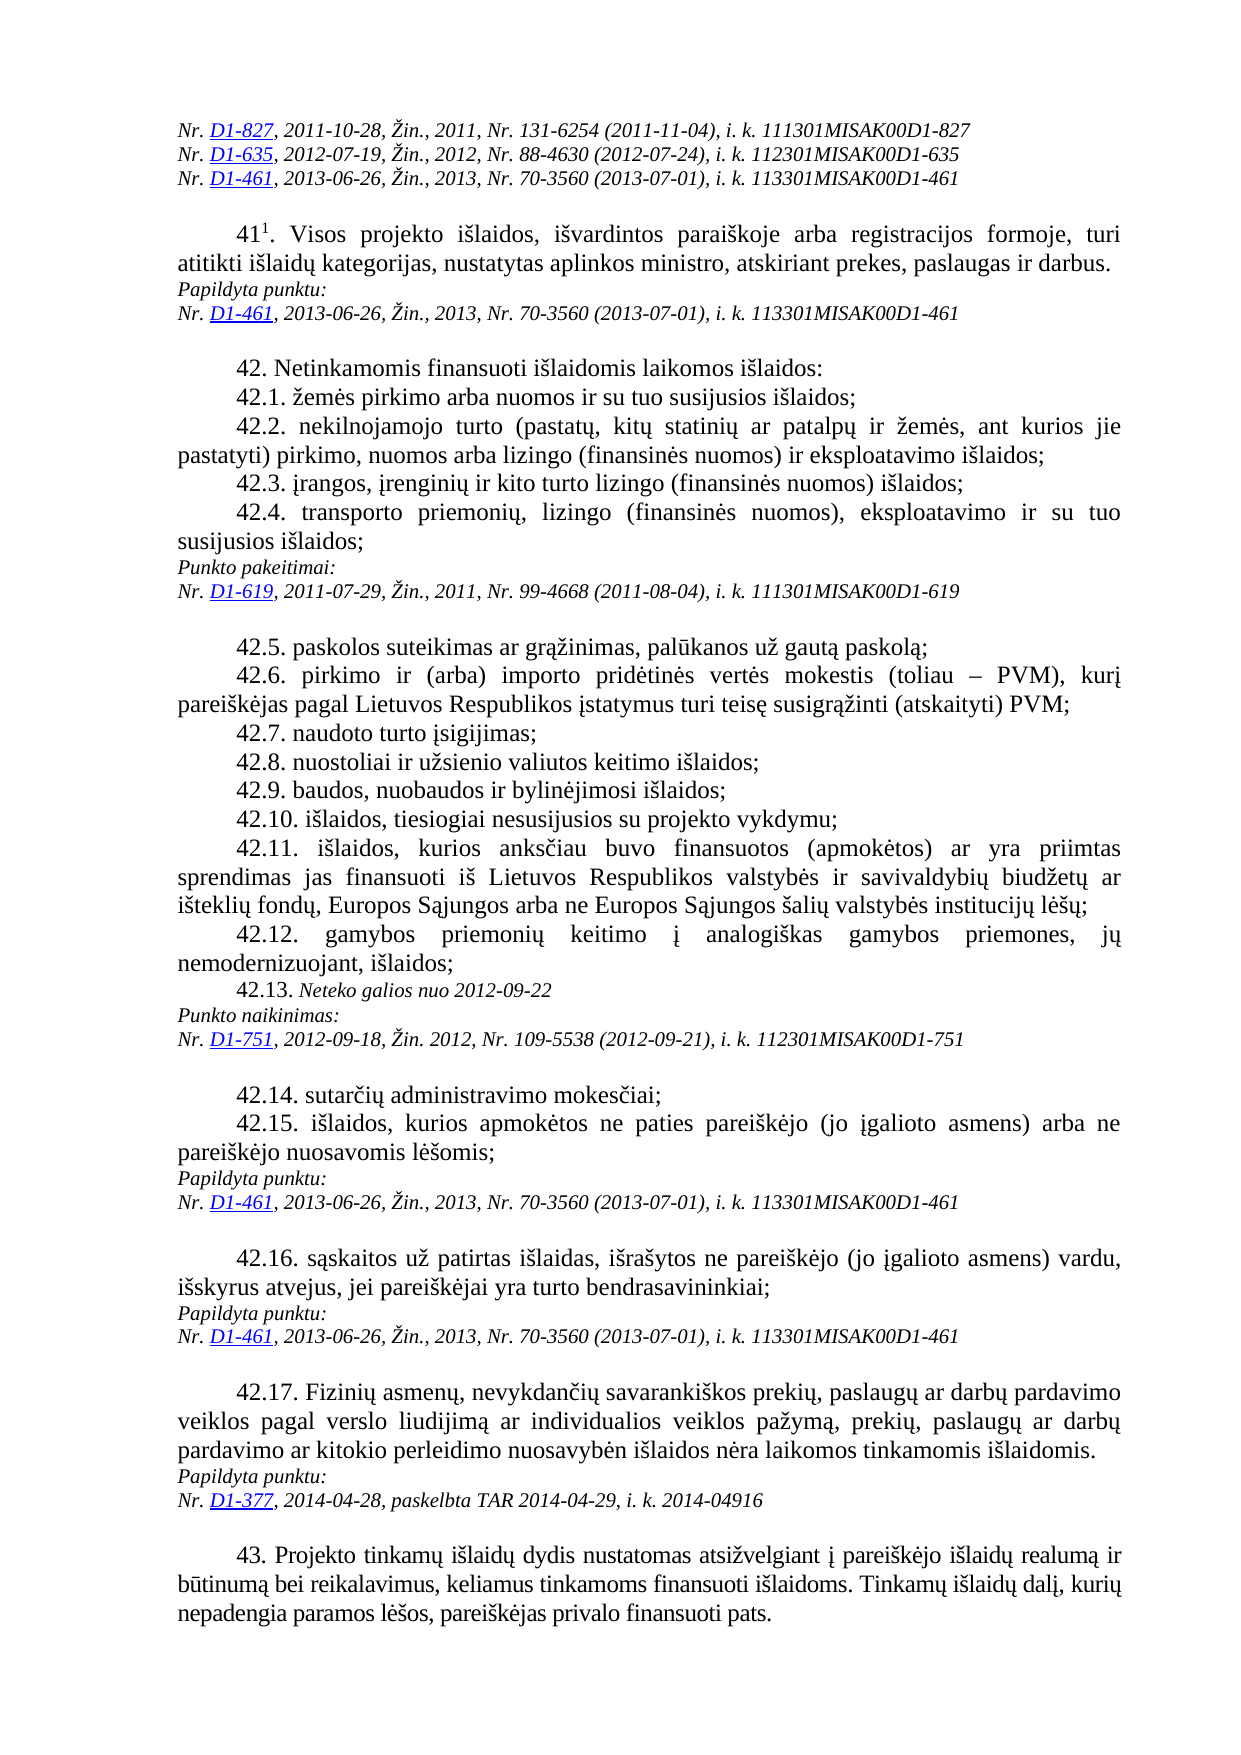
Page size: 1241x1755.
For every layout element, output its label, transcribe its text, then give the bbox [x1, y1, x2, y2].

text 42.9. baudos, nuobaudos ir bylinėjimosi išlaidos; [177, 775, 1122, 804]
text 43. Projekto tinkamų išlaidų dydis nustatomas atsižvelgiant į pareiškėjo išlaidų realumą ir būtinumą bei reikalavimus, keliamus tinkamoms finansuoti išlaidoms. Tinkamų išlaidų dalį, kurių nepadengia paramos lėšos, pareiškėjas privalo finansuoti pats. [177, 1540, 1122, 1627]
text 42.14. sutarčių administravimo mokesčiai; [177, 1080, 1122, 1108]
text 42.6. pirkimo ir (arba) importo pridėtinės vertės mokestis (toliau – PVM), kurį pareiškėjas pagal Lietuvos Respublikos įstatymus turi teisę susigrąžinti (atskaityti) PVM; [177, 660, 1122, 718]
text Nr. D1-461, 2013-06-26, Žin., 2013, Nr. 70-3560 (2013-07-01), i. k. 113301MISAK00D1-461 [177, 166, 1122, 190]
text 42.17. Fizinių asmenų, nevykdančių savarankiškos prekių, paslaugų ar darbų pardavimo veiklos pagal verslo liudijimą ar individualios veiklos pažymą, prekių, paslaugų ar darbų pardavimo ar kitokio perleidimo nuosavybėn išlaidos nėra laikomos tinkamomis išlaidomis. [177, 1377, 1122, 1463]
text Nr. D1-619, 2011-07-29, Žin., 2011, Nr. 99-4668 (2011-08-04), i. k. 111301MISAK00D1-619 [177, 579, 1122, 603]
text 42.5. paskolos suteikimas ar grąžinimas, palūkanos už gautą paskolą; [177, 632, 1122, 660]
text 42.10. išlaidos, tiesiogiai nesusijusios su projekto vykdymu; [177, 804, 1122, 833]
text Punkto naikinimas: [177, 1003, 1122, 1027]
text Nr. D1-751, 2012-09-18, Žin. 2012, Nr. 109-5538 (2012-09-21), i. k. 112301MISAK00D1-751 [177, 1027, 1122, 1051]
text Nr. D1-377, 2014-04-28, paskelbta TAR 2014-04-29, i. k. 2014-04916 [177, 1488, 1122, 1512]
text 42. Netinkamomis finansuoti išlaidomis laikomos išlaidos: [177, 353, 1122, 382]
text 42.2. nekilnojamojo turto (pastatų, kitų statinių ar patalpų ir žemės, ant kurios jie pastatyti) pirkimo, nuomos arba lizingo (finansinės nuomos) ir eksploatavimo išlaidos; [177, 411, 1122, 468]
text 42.12. gamybos priemonių keitimo į analogiškas gamybos priemones, jų nemodernizuojant, išlaidos; [177, 919, 1122, 977]
text 42.11. išlaidos, kurios anksčiau buvo finansuotos (apmokėtos) ar yra priimtas sprendimas jas finansuoti iš Lietuvos Respublikos valstybės ir savivaldybių biudžetų ar išteklių fondų, Europos Sąjungos arba ne Europos Sąjungos šalių valstybės institucijų lėšų; [177, 833, 1122, 919]
text Nr. D1-461, 2013-06-26, Žin., 2013, Nr. 70-3560 (2013-07-01), i. k. 113301MISAK00D1-461 [177, 1190, 1122, 1214]
text 42.1. žemės pirkimo arba nuomos ir su tuo susijusios išlaidos; [177, 382, 1122, 411]
text 42.13. Neteko galios nuo 2012-09-22 [177, 977, 1122, 1003]
text 42.4. transporto priemonių, lizingo (finansinės nuomos), eksploatavimo ir su tuo susijusios išlaidos; [177, 497, 1122, 555]
text 42.15. išlaidos, kurios apmokėtos ne paties pareiškėjo (jo įgalioto asmens) arba ne pareiškėjo nuosavomis lėšomis; [177, 1108, 1122, 1166]
text Punkto pakeitimai: [177, 555, 1122, 579]
text Papildyta punktu: [177, 1166, 1122, 1190]
text Nr. D1-461, 2013-06-26, Žin., 2013, Nr. 70-3560 (2013-07-01), i. k. 113301MISAK00D1-461 [177, 301, 1122, 325]
text Nr. D1-827, 2011-10-28, Žin., 2011, Nr. 131-6254 (2011-11-04), i. k. 111301MISAK00D1-827 [177, 118, 1122, 142]
text Papildyta punktu: [177, 1463, 1122, 1488]
text 42.16. sąskaitos už patirtas išlaidas, išrašytos ne pareiškėjo (jo įgalioto asmens) vardu, išskyrus atvejus, jei pareiškėjai yra turto bendrasavininkiai; [177, 1243, 1122, 1300]
text Nr. D1-461, 2013-06-26, Žin., 2013, Nr. 70-3560 (2013-07-01), i. k. 113301MISAK00D1-461 [177, 1324, 1122, 1348]
text Papildyta punktu: [177, 1300, 1122, 1324]
text 42.8. nuostoliai ir užsienio valiutos keitimo išlaidos; [177, 747, 1122, 775]
text 42.7. naudoto turto įsigijimas; [177, 718, 1122, 747]
text 411. Visos projekto išlaidos, išvardintos paraiškoje arba registracijos formoje, turi atitikti išlaidų kategorijas, nustatytas aplinkos ministro, atskiriant prekes, paslaugas ir darbus. [177, 219, 1122, 277]
text Papildyta punktu: [177, 277, 1122, 301]
text Nr. D1-635, 2012-07-19, Žin., 2012, Nr. 88-4630 (2012-07-24), i. k. 112301MISAK00D1-635 [177, 142, 1122, 166]
text 42.3. įrangos, įrenginių ir kito turto lizingo (finansinės nuomos) išlaidos; [177, 468, 1122, 497]
